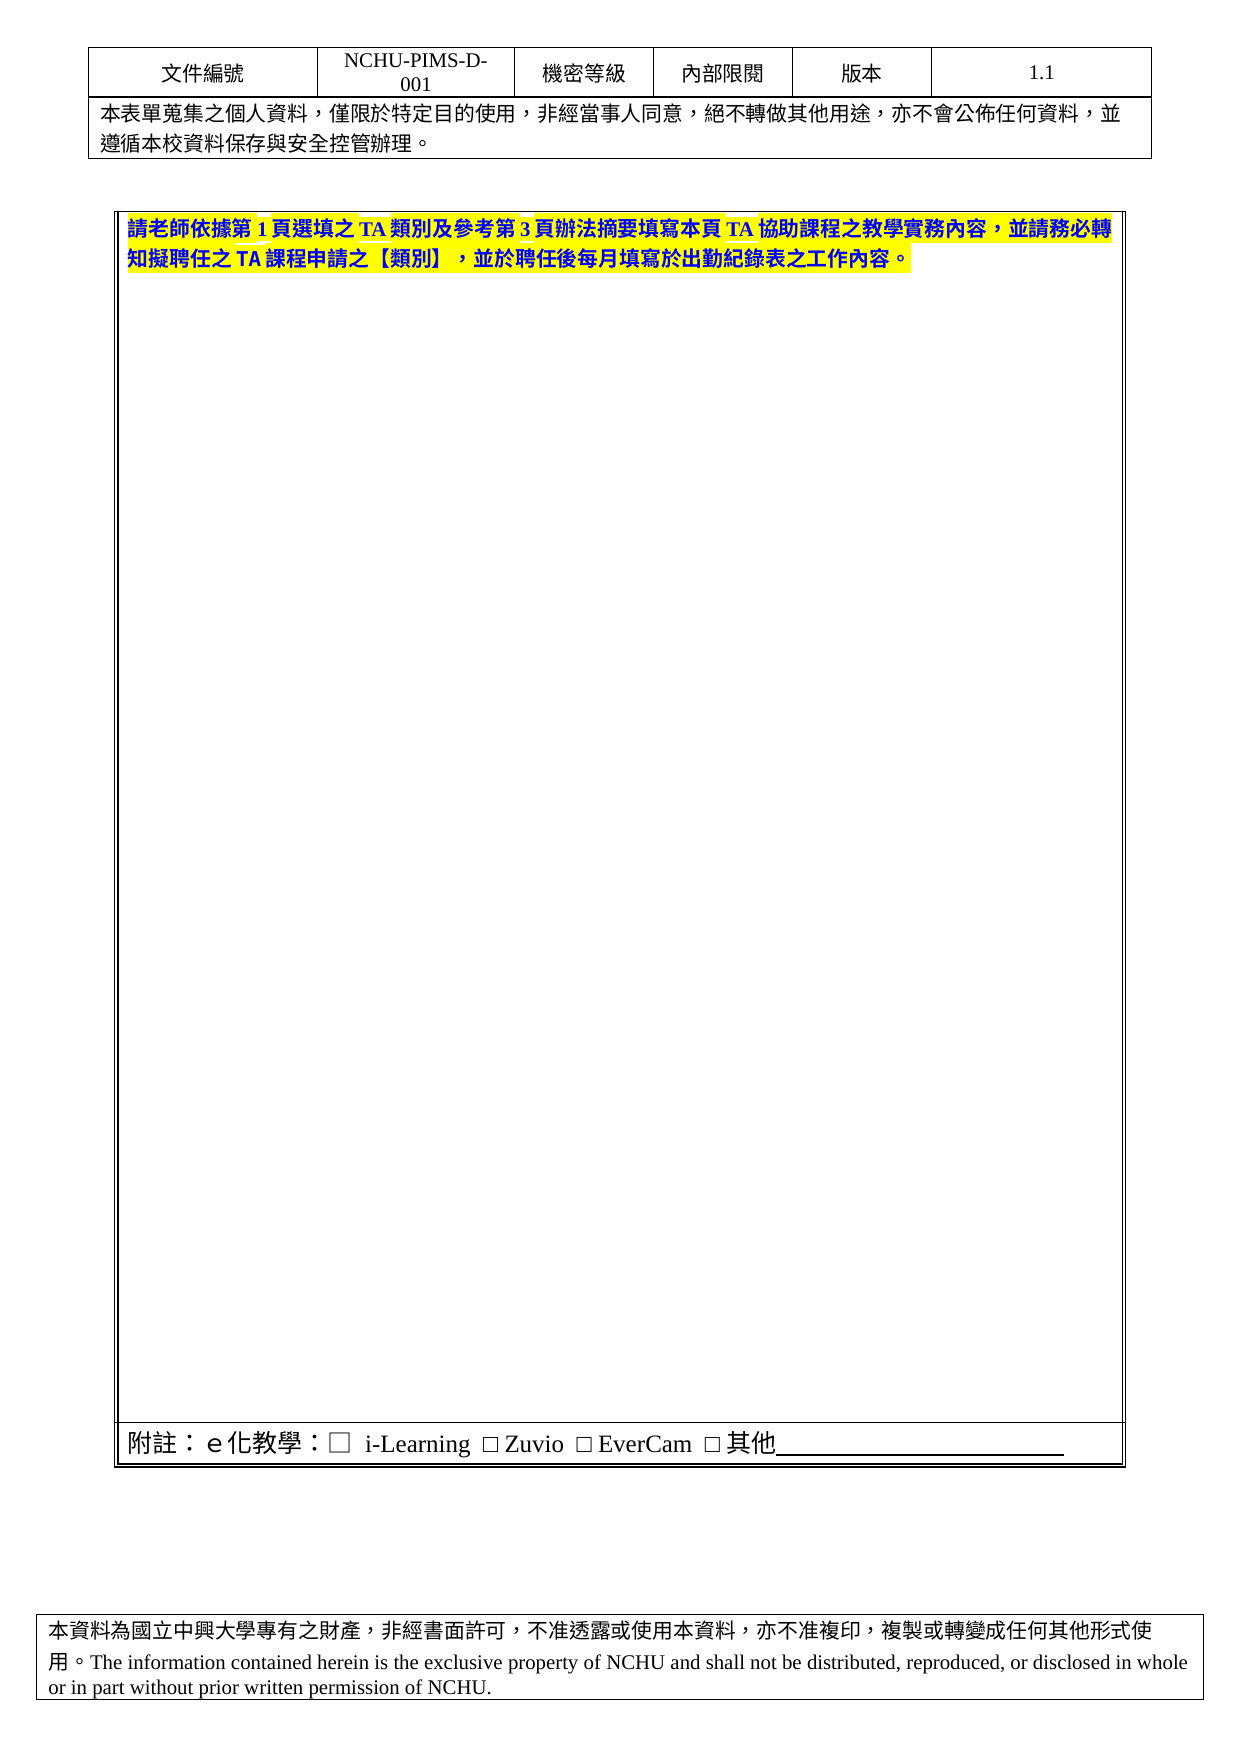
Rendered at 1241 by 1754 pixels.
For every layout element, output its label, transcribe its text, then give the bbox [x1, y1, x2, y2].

table_cell 附註：ｅ化教學：□ i-Learning □ Zuvio □ EverCam □ 其他 [119, 1423, 1122, 1463]
table_cell 請老師依據第1頁選填之TA類別及參考第3頁辦法摘要填寫本頁TA協助課程之教學實務內容，並請務必轉知擬聘任之TA課程申請之【類別】，並於聘任後每月填寫於出勤紀錄表之工作內容。 [119, 212, 1122, 1422]
